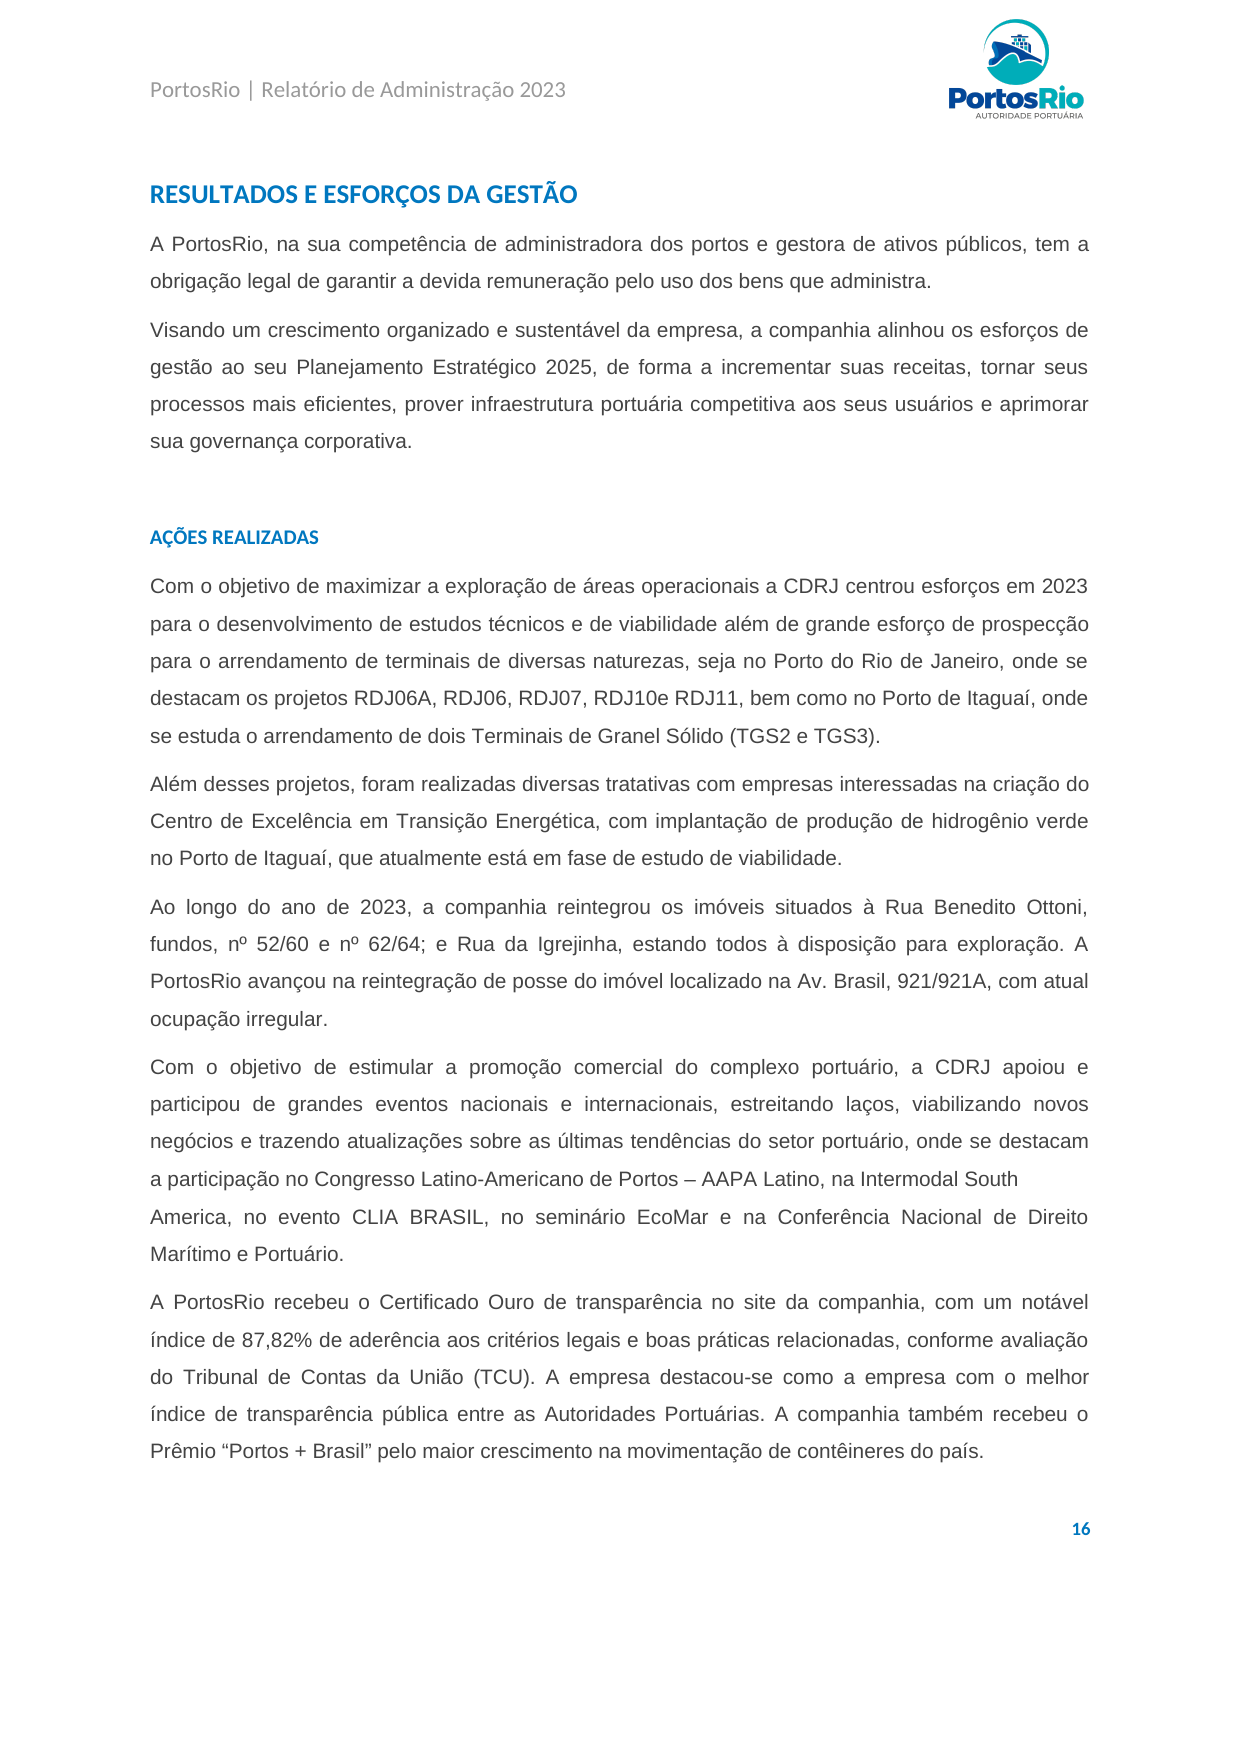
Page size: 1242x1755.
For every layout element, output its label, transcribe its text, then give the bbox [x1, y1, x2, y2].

subtitle AÇÕES REALIZADAS [149, 524, 1090, 550]
text America, no evento CLIA BRASIL, no seminário EcoMar e na Conferência Nacional de Direito Marítimo e Portuário. [150, 1204, 1090, 1266]
text Com o objetivo de estimular a promoção comercial do complexo portuário, a CDRJ apoiou e participou de grandes eventos nacionais e internacionais, estreitando laços, viabilizando novos negócios e trazendo atualizações sobre as últimas tendências do setor portuário, onde se destacam a participação no Congresso Latino-Americano de Portos – AAPA Latino, na Intermodal South [150, 1054, 1090, 1190]
text A PortosRio recebeu o Certificado Ouro de transparência no site da companhia, com um notável índice de 87,82% de aderência aos critérios legais e boas práticas relacionadas, conforme avaliação do Tribunal de Contas da União (TCU). A empresa destacou-se como a empresa com o melhor índice de transparência pública entre as Autoridades Portuárias. A companhia também recebeu o Prêmio “Portos + Brasil” pelo maior crescimento na movimentação de contêineres do país. [150, 1290, 1090, 1463]
text Visando um crescimento organizado e sustentável da empresa, a companhia alinhou os esforços de gestão ao seu Planejamento Estratégico 2025, de forma a incrementar suas receitas, tornar seus processos mais eficientes, prover infraestrutura portuária competitiva aos seus usuários e aprimorar sua governança corporativa. [150, 317, 1090, 453]
text Além desses projetos, foram realizadas diversas tratativas com empresas interessadas na criação do Centro de Excelência em Transição Energética, com implantação de produção de hidrogênio verde no Porto de Itaguaí, que atualmente está em fase de estudo de viabilidade. [150, 772, 1090, 870]
text Ao longo do ano de 2023, a companhia reintegrou os imóveis situados à Rua Benedito Ottoni, fundos, nº 52/60 e nº 62/64; e Rua da Igrejinha, estando todos à disposição para exploração. A PortosRio avançou na reintegração de posse do imóvel localizado na Av. Brasil, 921/921A, com atual ocupação irregular. [150, 894, 1090, 1030]
text A PortosRio, na sua competência de administradora dos portos e gestora de ativos públicos, tem a obrigação legal de garantir a devida remuneração pelo uso dos bens que administra. [150, 232, 1090, 293]
text Com o objetivo de maximizar a exploração de áreas operacionais a CDRJ centrou esforços em 2023 para o desenvolvimento de estudos técnicos e de viabilidade além de grande esforço de prospecção para o arrendamento de terminais de diversas naturezas, seja no Porto do Rio de Janeiro, onde se destacam os projetos RDJ06A, RDJ06, RDJ07, RDJ10e RDJ11, bem como no Porto de Itaguaí, onde se estuda o arrendamento de dois Terminais de Granel Sólido (TGS2 e TGS3). [150, 574, 1090, 747]
subtitle RESULTADOS E ESFORÇOS DA GESTÃO [149, 177, 1090, 210]
